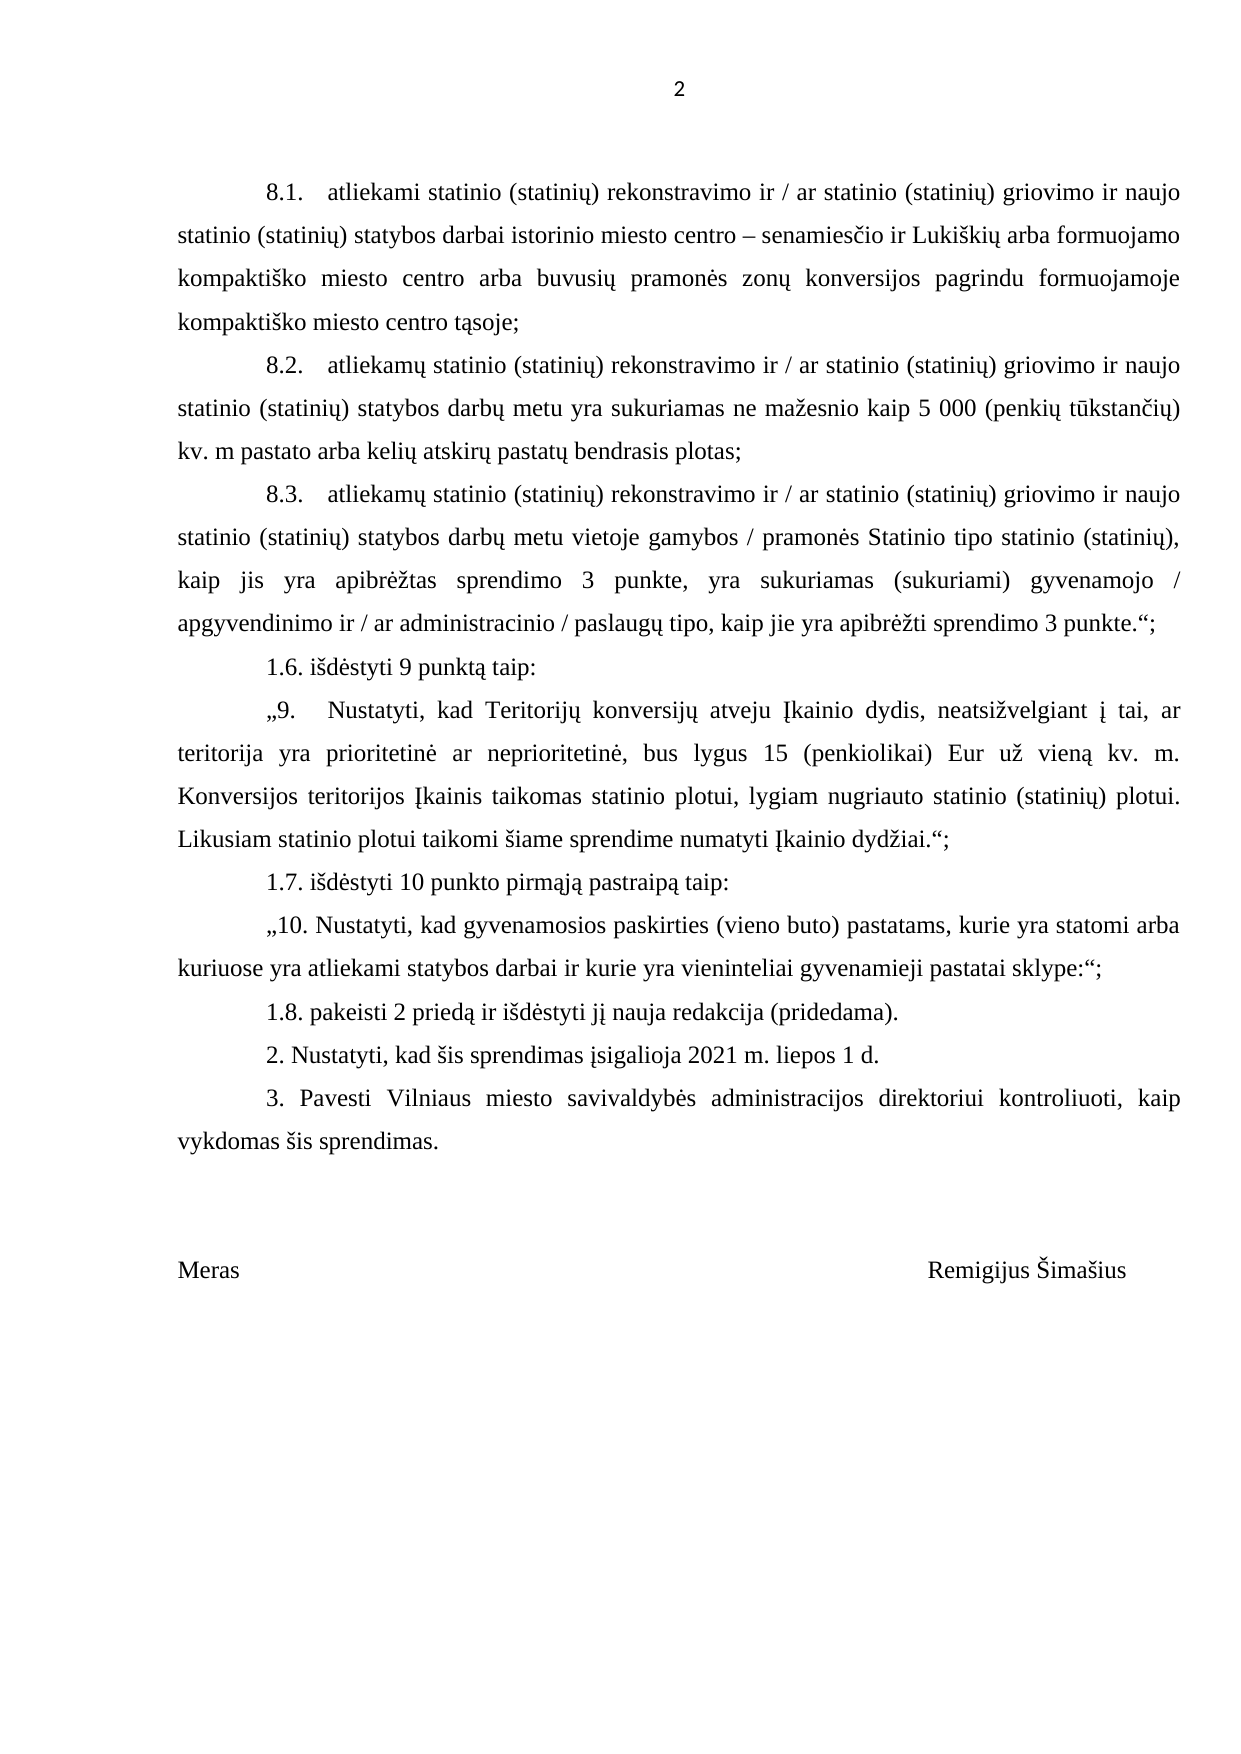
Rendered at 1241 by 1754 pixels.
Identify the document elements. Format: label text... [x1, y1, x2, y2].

text Meras Remigijus Šimašius [177, 1255, 1181, 1284]
text 1.6. išdėstyti 9 punktą taip: [177, 652, 1181, 680]
text 8.1. atliekami statinio (statinių) rekonstravimo ir / ar statinio (statinių) griovimo ir naujo statinio (statinių) statybos darbai istorinio miesto centro – senamiesčio ir Lukiškių arba formuojamo kompaktiško miesto centro arba buvusių pramonės zonų konversijos pagrindu formuojamoje kompaktiško miesto centro tąsoje; [177, 177, 1181, 335]
text 2. Nustatyti, kad šis sprendimas įsigalioja 2021 m. liepos 1 d. [177, 1040, 1181, 1068]
text „9. Nustatyti, kad Teritorijų konversijų atveju Įkainio dydis, neatsižvelgiant į tai, ar teritorija yra prioritetinė ar neprioritetinė, bus lygus 15 (penkiolikai) Eur už vieną kv. m. Konversijos teritorijos Įkainis taikomas statinio plotui, lygiam nugriauto statinio (statinių) plotui. Likusiam statinio plotui taikomi šiame sprendime numatyti Įkainio dydžiai.“; [177, 695, 1181, 853]
text 1.8. pakeisti 2 priedą ir išdėstyti jį nauja redakcija (pridedama). [177, 997, 1181, 1025]
text 1.7. išdėstyti 10 punkto pirmąją pastraipą taip: [177, 867, 1181, 896]
text 3. Pavesti Vilniaus miesto savivaldybės administracijos direktoriui kontroliuoti, kaip vykdomas šis sprendimas. [177, 1083, 1181, 1155]
text „10. Nustatyti, kad gyvenamosios paskirties (vieno buto) pastatams, kurie yra statomi arba kuriuose yra atliekami statybos darbai ir kurie yra vieninteliai gyvenamieji pastatai sklype:“; [177, 910, 1181, 982]
text 8.2. atliekamų statinio (statinių) rekonstravimo ir / ar statinio (statinių) griovimo ir naujo statinio (statinių) statybos darbų metu yra sukuriamas ne mažesnio kaip 5 000 (penkių tūkstančių) kv. m pastato arba kelių atskirų pastatų bendrasis plotas; [177, 350, 1181, 465]
text 8.3. atliekamų statinio (statinių) rekonstravimo ir / ar statinio (statinių) griovimo ir naujo statinio (statinių) statybos darbų metu vietoje gamybos / pramonės Statinio tipo statinio (statinių), kaip jis yra apibrėžtas sprendimo 3 punkte, yra sukuriamas (sukuriami) gyvenamojo / apgyvendinimo ir / ar administracinio / paslaugų tipo, kaip jie yra apibrėžti sprendimo 3 punkte.“; [177, 479, 1181, 637]
